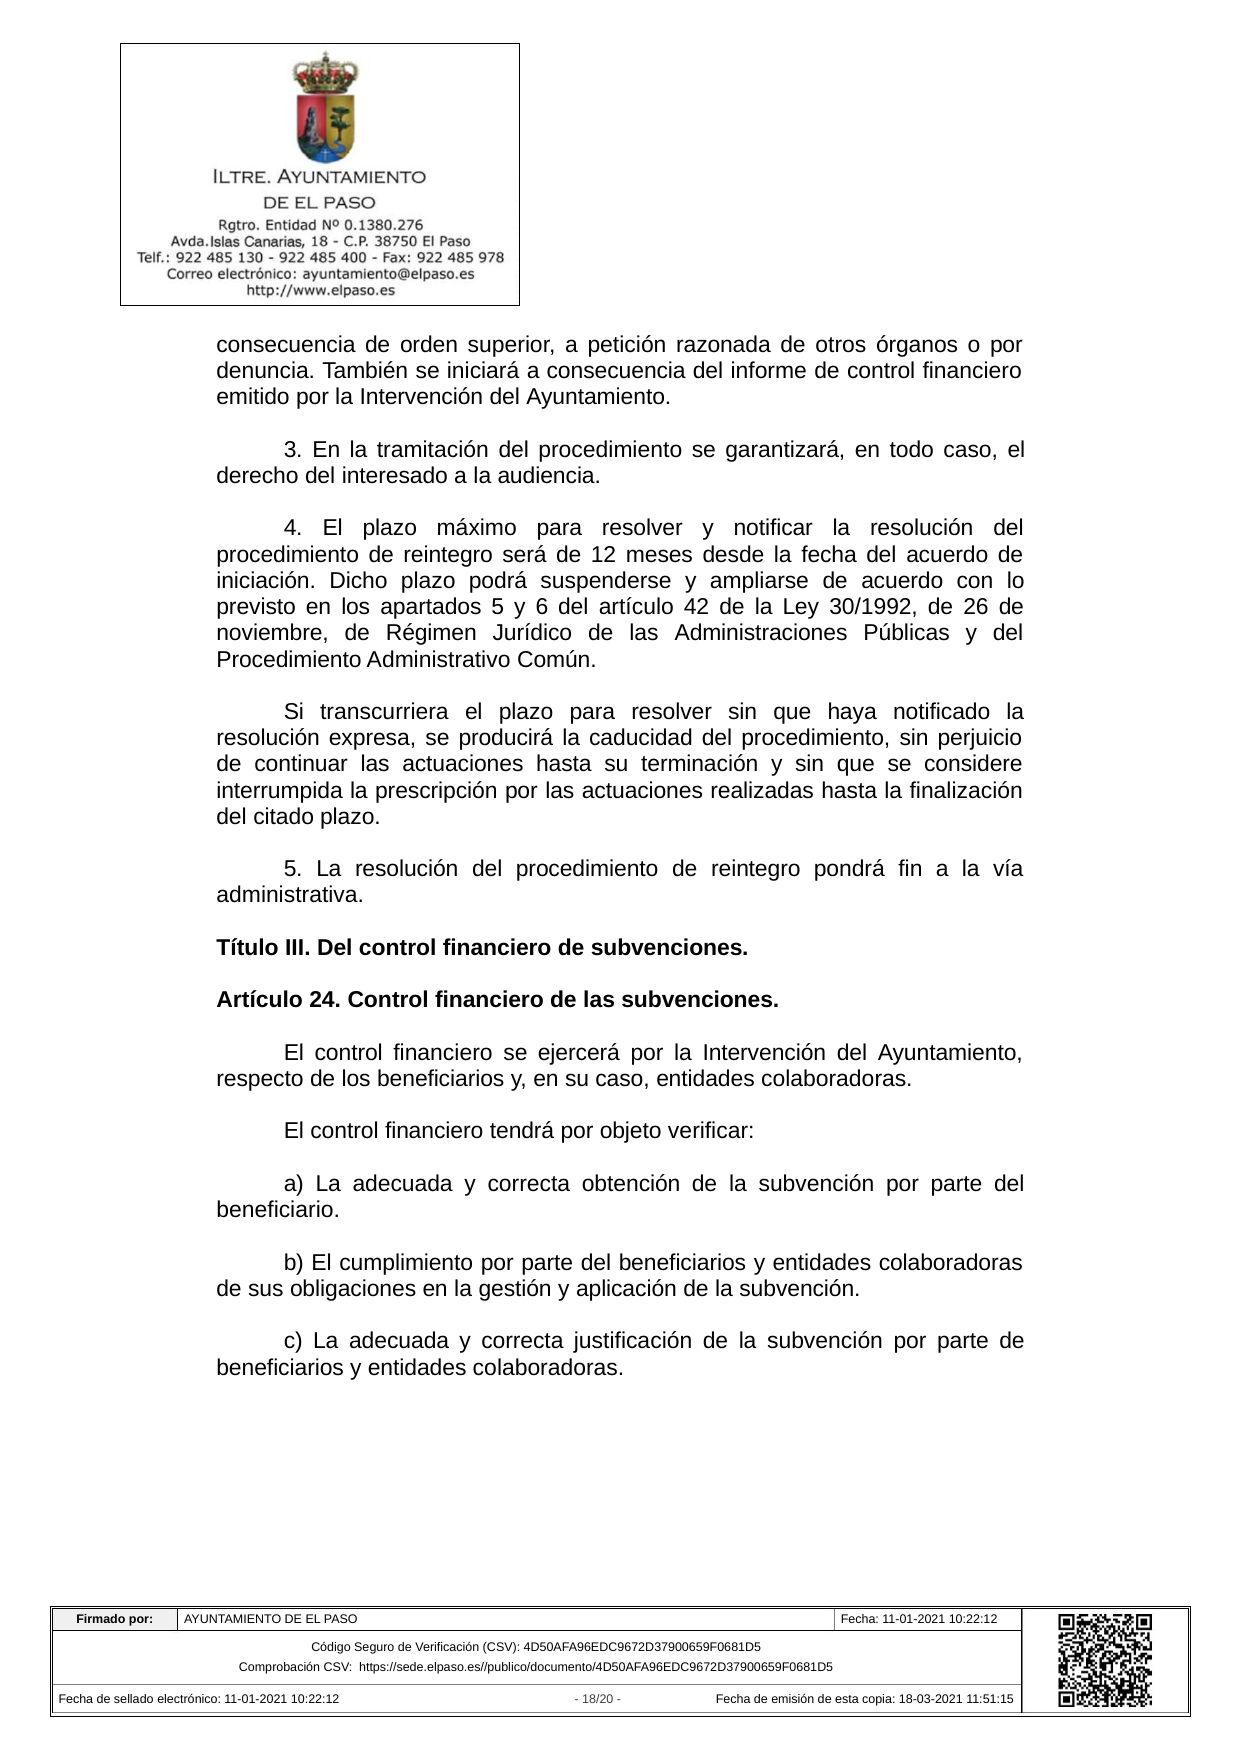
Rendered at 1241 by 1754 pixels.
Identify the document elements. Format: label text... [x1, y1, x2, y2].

text b) El cumplimiento por parte del beneficiarios y entidades colaboradoras [283, 1249, 1049, 1275]
text c) La adecuada y correcta justificación de la subvención por parte de [283, 1328, 1049, 1354]
text derecho del interesado a la audiencia. [216, 463, 626, 488]
text AYUNTAMIENTO DE EL PASO [184, 1612, 386, 1626]
text Fecha de sellado electrónico: 11-01-2021 10:22:12 [58, 1692, 365, 1706]
text Código Seguro de Verificación (CSV): 4D50AFA96EDC9672D37900659F0681D5 [311, 1640, 860, 1654]
text beneficiario. [216, 1197, 1049, 1223]
text de continuar las actuaciones hasta su terminación y sin que se considere [216, 751, 1049, 777]
text iniciación. Dicho plazo podrá suspenderse y ampliarse de acuerdo con lo [216, 568, 1049, 593]
text respecto de los beneficiarios y, en su caso, entidades colaboradoras. [216, 1066, 1049, 1092]
picture [121, 44, 519, 305]
text denuncia. También se iniciará a consecuencia del informe de control financiero [216, 358, 1049, 384]
text Fecha: 11-01-2021 10:22:12 [841, 1612, 1022, 1626]
text Comprobación CSV: https://sede.elpaso.es//publico/documento/4D50AFA96EDC9672D37900659F0681D5 [239, 1661, 860, 1674]
text Artículo 24. Control financiero de las subvenciones. [216, 987, 804, 1013]
text del citado plazo. [216, 804, 1049, 829]
text Firmado por: [76, 1612, 172, 1626]
text previsto en los apartados 5 y 6 del artículo 42 de la Ley 30/1992, de 26 de [216, 594, 1049, 619]
text Procedimiento Administrativo Común. [216, 647, 1049, 672]
text resolución expresa, se producirá la caducidad del procedimiento, sin perjuicio [216, 725, 1049, 751]
text El control financiero se ejercerá por la Intervención del Ayuntamiento, [283, 1040, 1049, 1065]
text beneficiarios y entidades colaboradoras. [216, 1354, 1049, 1380]
text administrativa. [216, 882, 388, 908]
text 4. El plazo máximo para resolver y notificar la resolución del [283, 515, 1049, 541]
text de sus obligaciones en la gestión y aplicación de la subvención. [216, 1276, 1049, 1301]
picture [51, 1607, 1190, 1716]
text noviembre, de Régimen Jurídico de las Administraciones Públicas y del [216, 620, 1049, 646]
text interrumpida la prescripción por las actuaciones realizadas hasta la finalización [216, 778, 1049, 803]
text a) La adecuada y correcta obtención de la subvención por parte del [283, 1171, 1049, 1196]
text - 18/20 - [574, 1693, 639, 1707]
text Si transcurriera el plazo para resolver sin que haya notificado la [283, 699, 1049, 724]
text Título III. Del control financiero de subvenciones. [216, 935, 804, 961]
text Fecha de emisión de esta copia: 18-03-2021 11:51:15 [716, 1692, 1040, 1706]
text procedimiento de reintegro será de 12 meses desde la fecha del acuerdo de [216, 542, 1049, 567]
text 3. En la tramitación del procedimiento se garantizará, en todo caso, el [283, 437, 1049, 462]
text emitido por la Intervención del Ayuntamiento. [216, 384, 1049, 410]
text El control financiero tendrá por objeto verificar: [283, 1118, 780, 1144]
text 5. La resolución del procedimiento de reintegro pondrá fin a la vía [283, 856, 1049, 882]
text consecuencia de orden superior, a petición razonada de otros órganos o por [216, 332, 1049, 357]
